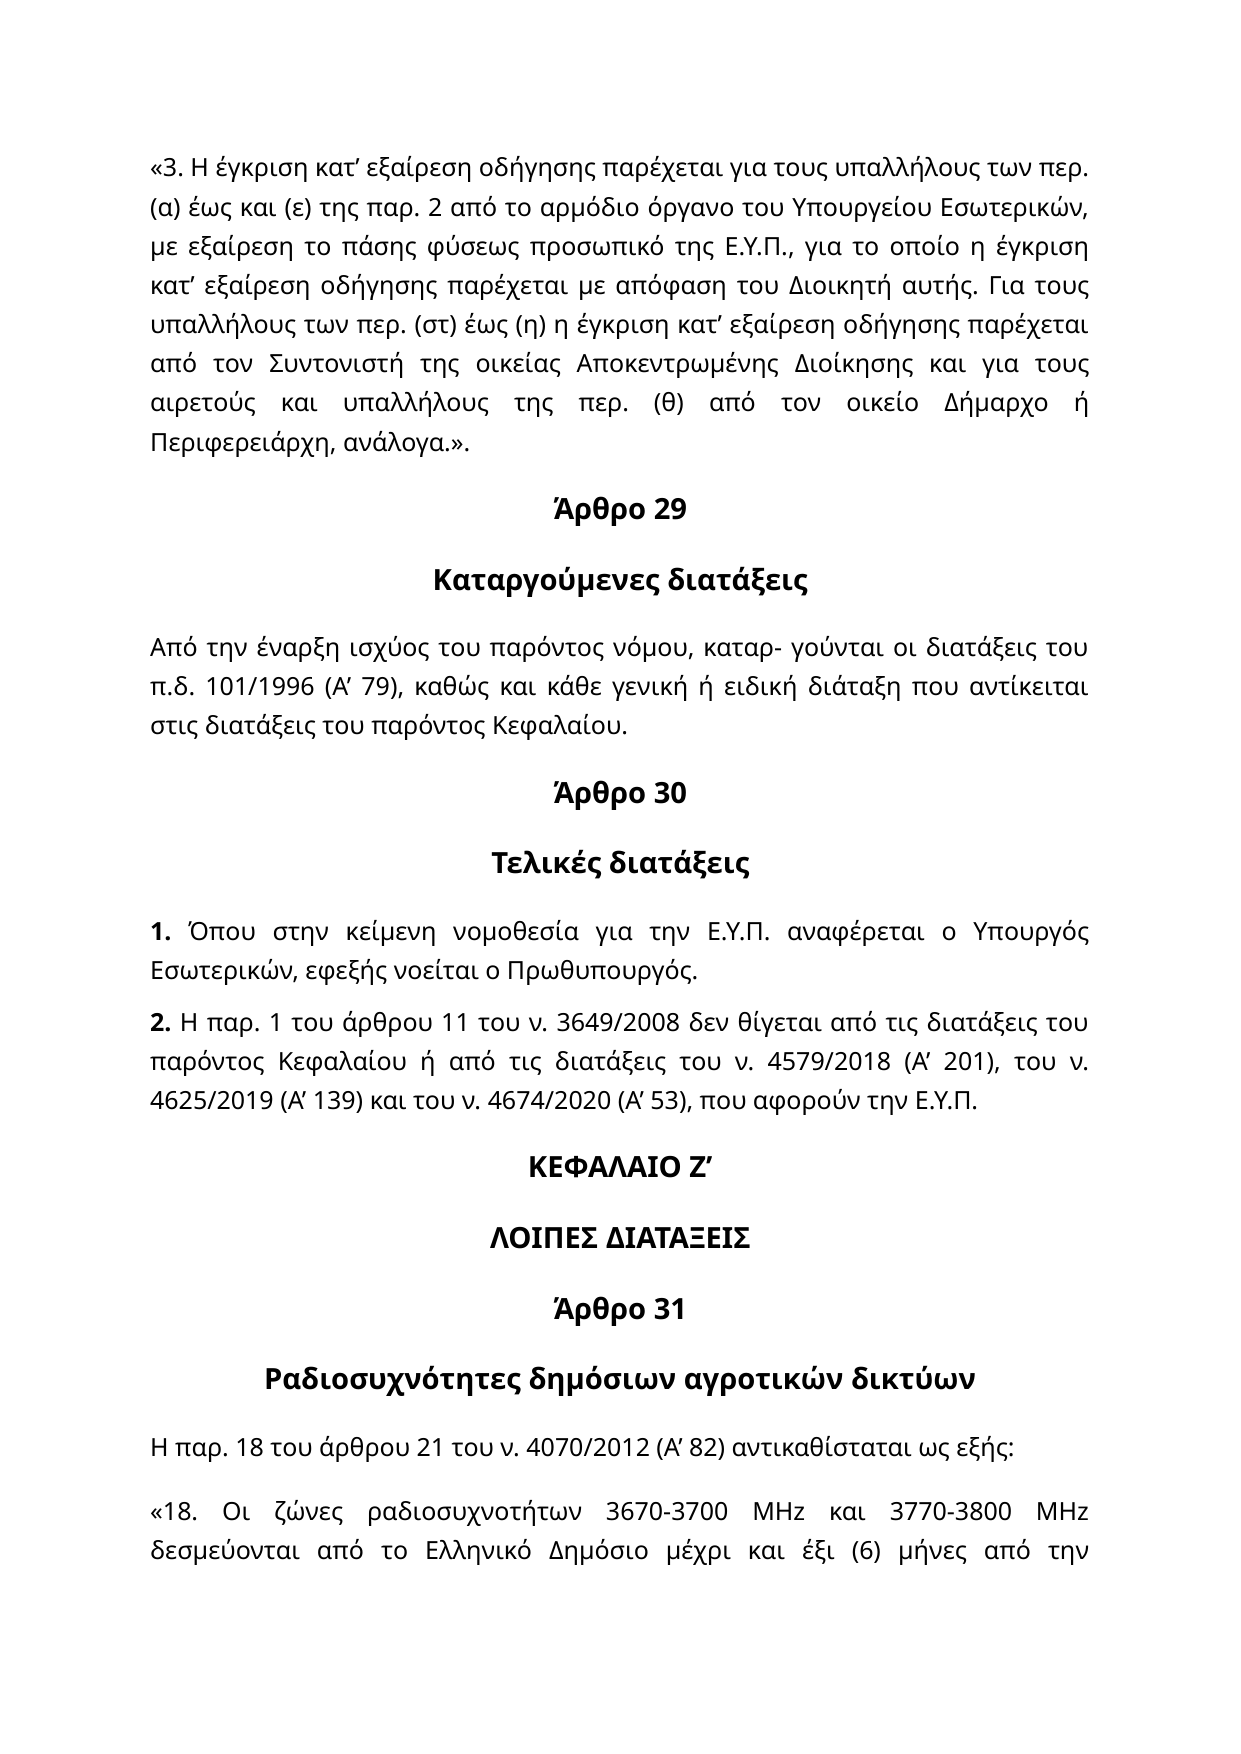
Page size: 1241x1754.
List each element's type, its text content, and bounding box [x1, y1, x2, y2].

text 1. Όπου στην κείμενη νομοθεσία για την Ε.Υ.Π. αναφέρεται ο Υπουργός Εσωτερικών, εφεξής νοείται ο Πρωθυπουργός. [150, 913, 1090, 987]
text 2. Η παρ. 1 του άρθρου 11 του ν. 3649/2008 δεν θίγεται από τις διατάξεις του παρόντος Κεφαλαίου ή από τις διατάξεις του ν. 4579/2018 (Α’ 201), του ν. 4625/2019 (Α’ 139) και του ν. 4674/2020 (Α’ 53), που αφορούν την Ε.Υ.Π. [150, 1004, 1090, 1117]
text Η παρ. 18 του άρθρου 21 του ν. 4070/2012 (Α’ 82) αντικαθίσταται ως εξής: [150, 1429, 1090, 1463]
subtitle ΚΕΦΑΛΑΙΟ Ζ’ [150, 1147, 1090, 1186]
subtitle Ραδιοσυχνότητες δημόσιων αγροτικών δικτύων [150, 1358, 1090, 1398]
subtitle Άρθρο 30 [150, 772, 1090, 812]
text «18. Οι ζώνες ραδιοσυχνοτήτων 3670-3700 MHz και 3770-3800 ΜΗz δεσμεύονται από το Ελληνικό Δημόσιο μέχρι και έξι (6) μήνες από την [150, 1493, 1090, 1567]
subtitle Άρθρο 31 [150, 1288, 1090, 1328]
text Από την έναρξη ισχύος του παρόντος νόμου, καταρ- γούνται οι διατάξεις του π.δ. 101/1996 (Α’ 79), καθώς και κάθε γενική ή ειδική διάταξη που αντίκειται στις διατάξεις του παρόντος Κεφαλαίου. [150, 629, 1090, 742]
subtitle ΛΟΙΠΕΣ ΔΙΑΤΑΞΕΙΣ [150, 1217, 1090, 1257]
subtitle Καταργούμενες διατάξεις [150, 559, 1090, 599]
text «3. Η έγκριση κατ’ εξαίρεση οδήγησης παρέχεται για τους υπαλλήλους των περ. (α) έως και (ε) της παρ. 2 από το αρμόδιο όργανο του Υπουργείου Εσωτερικών, με εξαίρεση το πάσης φύσεως προσωπικό της Ε.Υ.Π., για το οποίο η έγκριση κατ’ εξαίρεση οδήγησης παρέχεται με απόφαση του Διοικητή αυτής. Για τους υπαλλήλους των περ. (στ) έως (η) η έγκριση κατ’ εξαίρεση οδήγησης παρέχεται από τον Συντονιστή της οικείας Αποκεντρωμένης Διοίκησης και για τους αιρετούς και υπαλλήλους της περ. (θ) από τον οικείο Δήμαρχο ή Περιφερειάρχη, ανάλογα.». [150, 150, 1090, 458]
subtitle Τελικές διατάξεις [150, 843, 1090, 882]
subtitle Άρθρο 29 [150, 488, 1090, 528]
